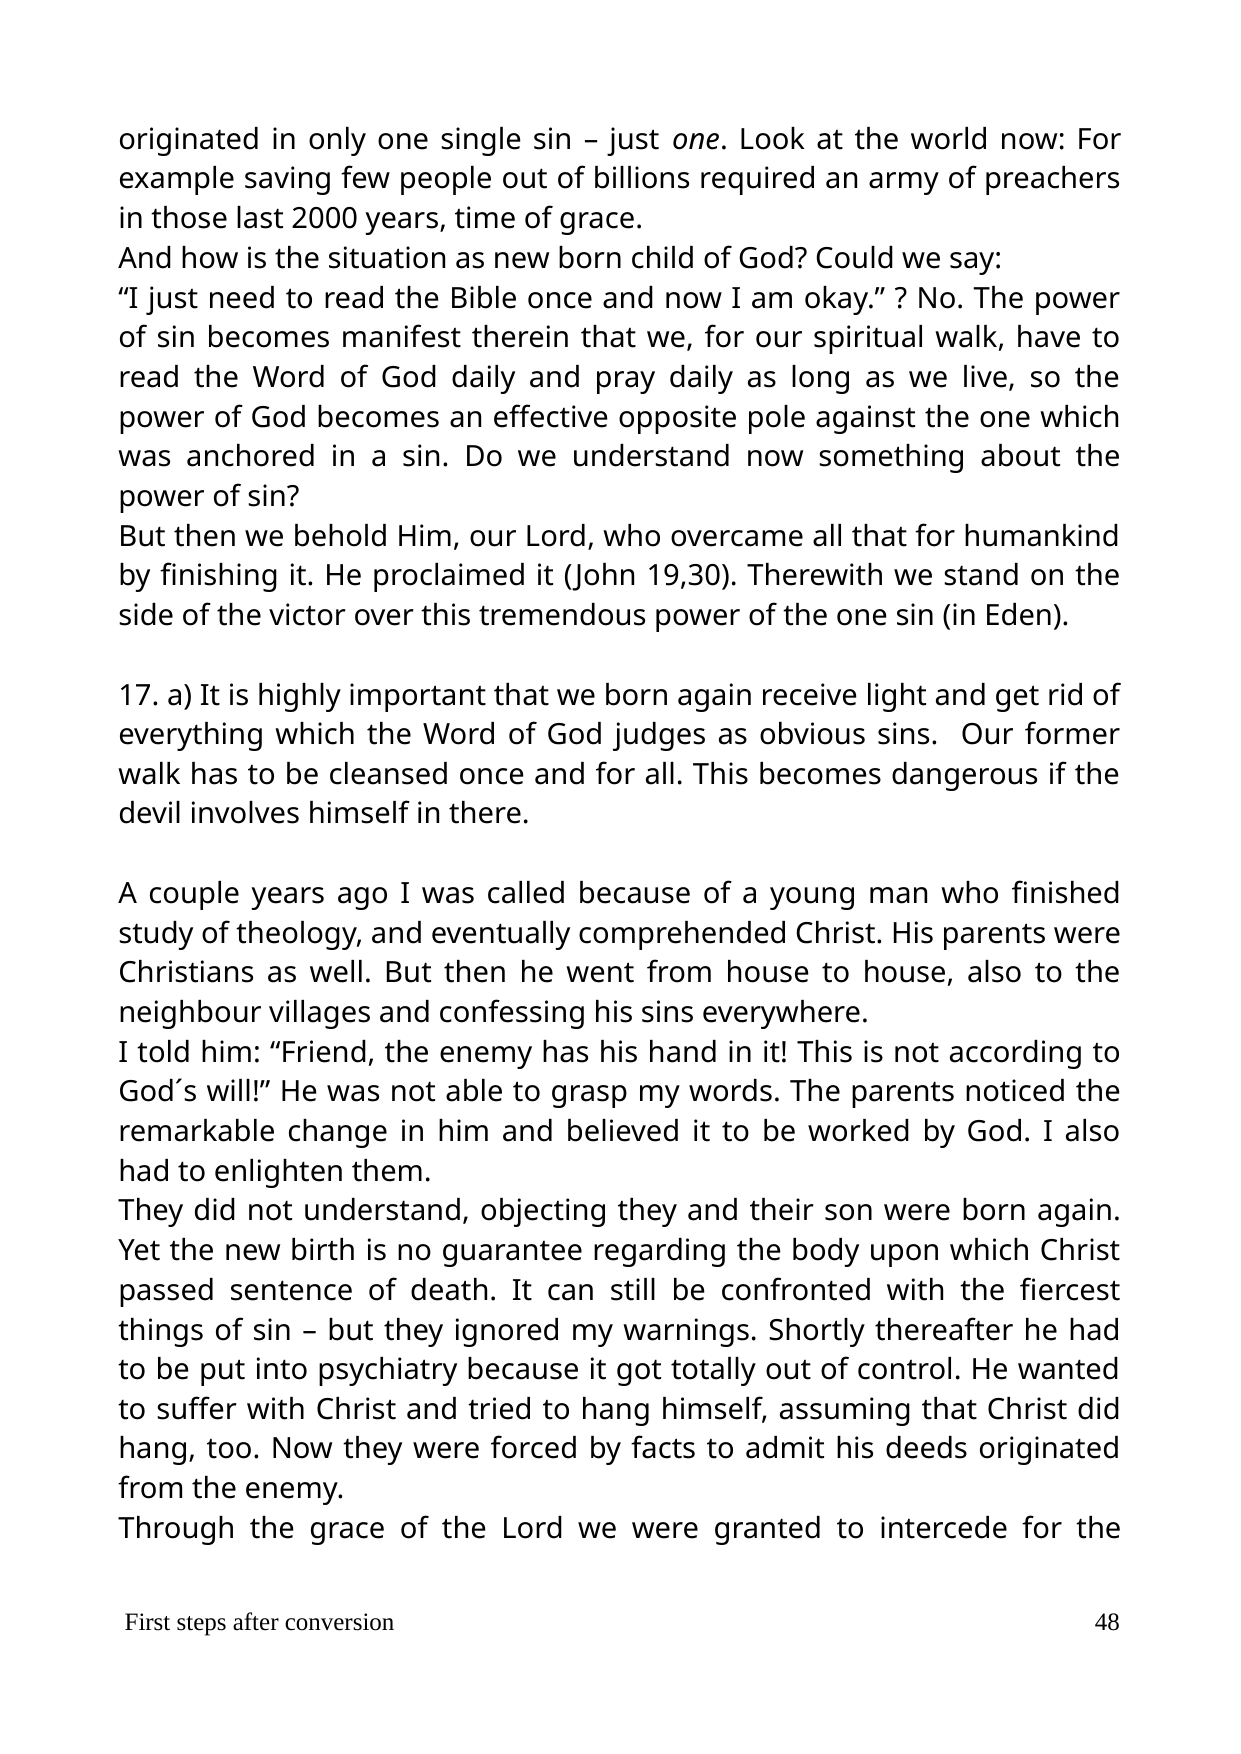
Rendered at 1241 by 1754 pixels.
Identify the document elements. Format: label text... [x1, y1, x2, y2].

text originated in only one single sin – just one. Look at the world now: For example saving few people out of billions required an army of preachers in those last 2000 years, time of grace. [118, 118, 1122, 237]
text But then we behold Him, our Lord, who overcame all that for humankind by finishing it. He proclaimed it (John 19,30). Therewith we stand on the side of the victor over this tremendous power of the one sin (in Eden). [118, 515, 1122, 634]
text And how is the situation as new born child of God? Could we say: [118, 237, 1122, 277]
text A couple years ago I was called because of a young man who finished study of theology, and eventually comprehended Christ. His parents were Christians as well. But then he went from house to house, also to the neighbour villages and confessing his sins everywhere. [118, 872, 1122, 1031]
text 17. a) It is highly important that we born again receive light and get rid of everything which the Word of God judges as obvious sins. Our former walk has to be cleansed once and for all. This becomes dangerous if the devil involves himself in there. [118, 674, 1122, 832]
text I told him: “Friend, the enemy has his hand in it! This is not according to God´s will!” He was not able to grasp my words. The parents noticed the remarkable change in him and believed it to be worked by God. I also had to enlighten them. [118, 1031, 1122, 1190]
text They did not understand, objecting they and their son were born again. Yet the new birth is no guarantee regarding the body upon which Christ passed sentence of death. It can still be confronted with the fiercest things of sin – but they ignored my warnings. Shortly thereafter he had to be put into psychiatry because it got totally out of control. He wanted to suffer with Christ and tried to hang himself, assuming that Christ did hang, too. Now they were forced by facts to admit his deeds originated from the enemy. [118, 1190, 1122, 1507]
text Through the grace of the Lord we were granted to intercede for the [118, 1507, 1122, 1547]
text “I just need to read the Bible once and now I am okay.” ? No. The power of sin becomes manifest therein that we, for our spiritual walk, have to read the Word of God daily and pray daily as long as we live, so the power of God becomes an effective opposite pole against the one which was anchored in a sin. Do we understand now something about the power of sin? [118, 277, 1122, 515]
